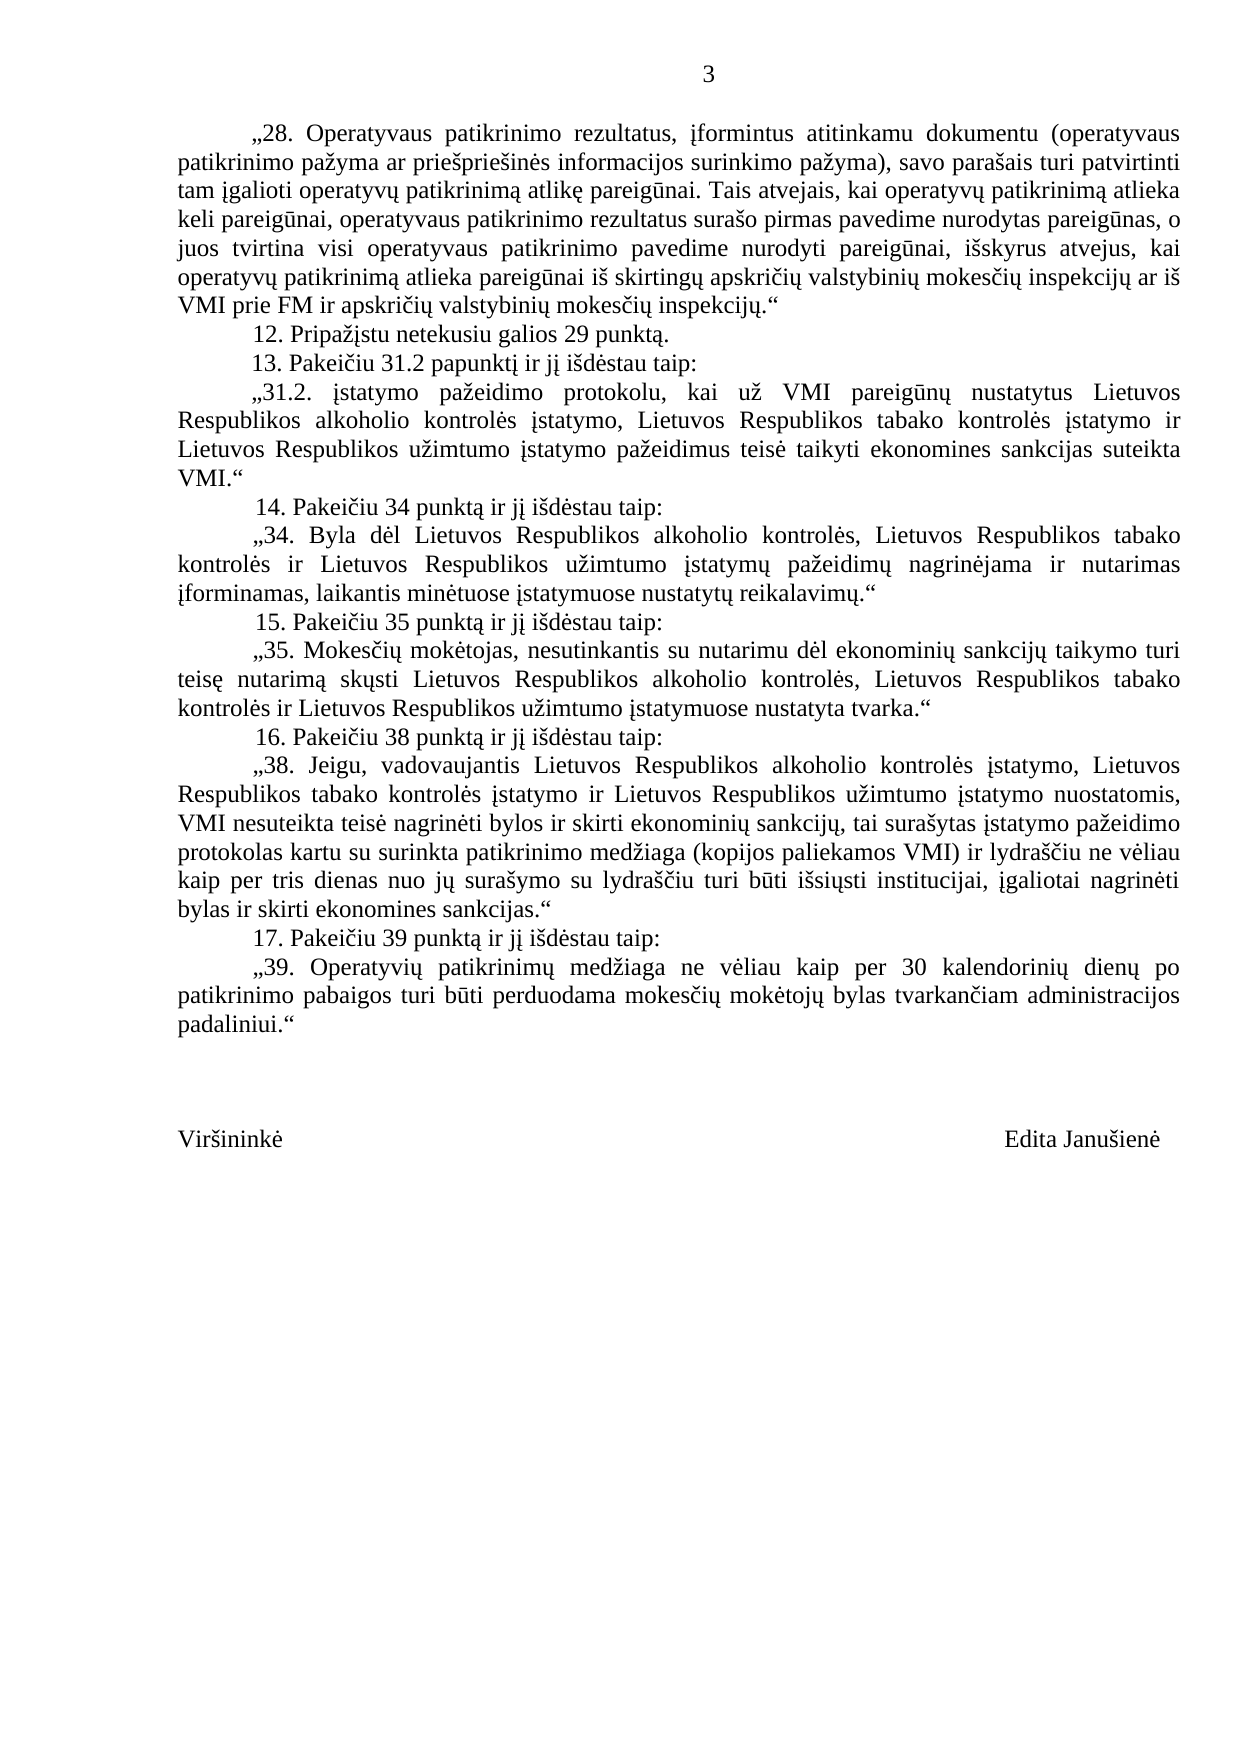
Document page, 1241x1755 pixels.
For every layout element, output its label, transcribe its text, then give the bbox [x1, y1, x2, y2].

text „34. Byla dėl Lietuvos Respublikos alkoholio kontrolės, Lietuvos Respublikos tabako kontrolės ir Lietuvos Respublikos užimtumo įstatymų pažeidimų nagrinėjama ir nutarimas įforminamas, laikantis minėtuose įstatymuose nustatytų reikalavimų.“ [177, 521, 1181, 607]
text 16. Pakeičiu 38 punktą ir jį išdėstau taip: [177, 722, 1181, 751]
text 12. Pripažįstu netekusiu galios 29 punktą. [177, 319, 1181, 348]
text „28. Operatyvaus patikrinimo rezultatus, įformintus atitinkamu dokumentu (operatyvaus patikrinimo pažyma ar priešpriešinės informacijos surinkimo pažyma), savo parašais turi patvirtinti tam įgalioti operatyvų patikrinimą atlikę pareigūnai. Tais atvejais, kai operatyvų patikrinimą atlieka keli pareigūnai, operatyvaus patikrinimo rezultatus surašo pirmas pavedime nurodytas pareigūnas, o juos tvirtina visi operatyvaus patikrinimo pavedime nurodyti pareigūnai, išskyrus atvejus, kai operatyvų patikrinimą atlieka pareigūnai iš skirtingų apskričių valstybinių mokesčių inspekcijų ar iš VMI prie FM ir apskričių valstybinių mokesčių inspekcijų.“ [177, 118, 1181, 319]
text 15. Pakeičiu 35 punktą ir jį išdėstau taip: [177, 607, 1181, 636]
text 13. Pakeičiu 31.2 papunktį ir jį išdėstau taip: [177, 348, 1181, 377]
text Viršininkė Edita Janušienė [177, 1124, 1181, 1153]
text „31.2. įstatymo pažeidimo protokolu, kai už VMI pareigūnų nustatytus Lietuvos Respublikos alkoholio kontrolės įstatymo, Lietuvos Respublikos tabako kontrolės įstatymo ir Lietuvos Respublikos užimtumo įstatymo pažeidimus teisė taikyti ekonomines sankcijas suteikta VMI.“ [177, 377, 1181, 492]
text „39. Operatyvių patikrinimų medžiaga ne vėliau kaip per 30 kalendorinių dienų po patikrinimo pabaigos turi būti perduodama mokesčių mokėtojų bylas tvarkančiam administracijos padaliniui.“ [177, 952, 1181, 1038]
text 17. Pakeičiu 39 punktą ir jį išdėstau taip: [177, 923, 1181, 952]
text 14. Pakeičiu 34 punktą ir jį išdėstau taip: [177, 492, 1181, 521]
text „38. Jeigu, vadovaujantis Lietuvos Respublikos alkoholio kontrolės įstatymo, Lietuvos Respublikos tabako kontrolės įstatymo ir Lietuvos Respublikos užimtumo įstatymo nuostatomis, VMI nesuteikta teisė nagrinėti bylos ir skirti ekonominių sankcijų, tai surašytas įstatymo pažeidimo protokolas kartu su surinkta patikrinimo medžiaga (kopijos paliekamos VMI) ir lydraščiu ne vėliau kaip per tris dienas nuo jų surašymo su lydraščiu turi būti išsiųsti institucijai, įgaliotai nagrinėti bylas ir skirti ekonomines sankcijas.“ [177, 751, 1181, 923]
text „35. Mokesčių mokėtojas, nesutinkantis su nutarimu dėl ekonominių sankcijų taikymo turi teisę nutarimą skųsti Lietuvos Respublikos alkoholio kontrolės, Lietuvos Respublikos tabako kontrolės ir Lietuvos Respublikos užimtumo įstatymuose nustatyta tvarka.“ [177, 636, 1181, 722]
